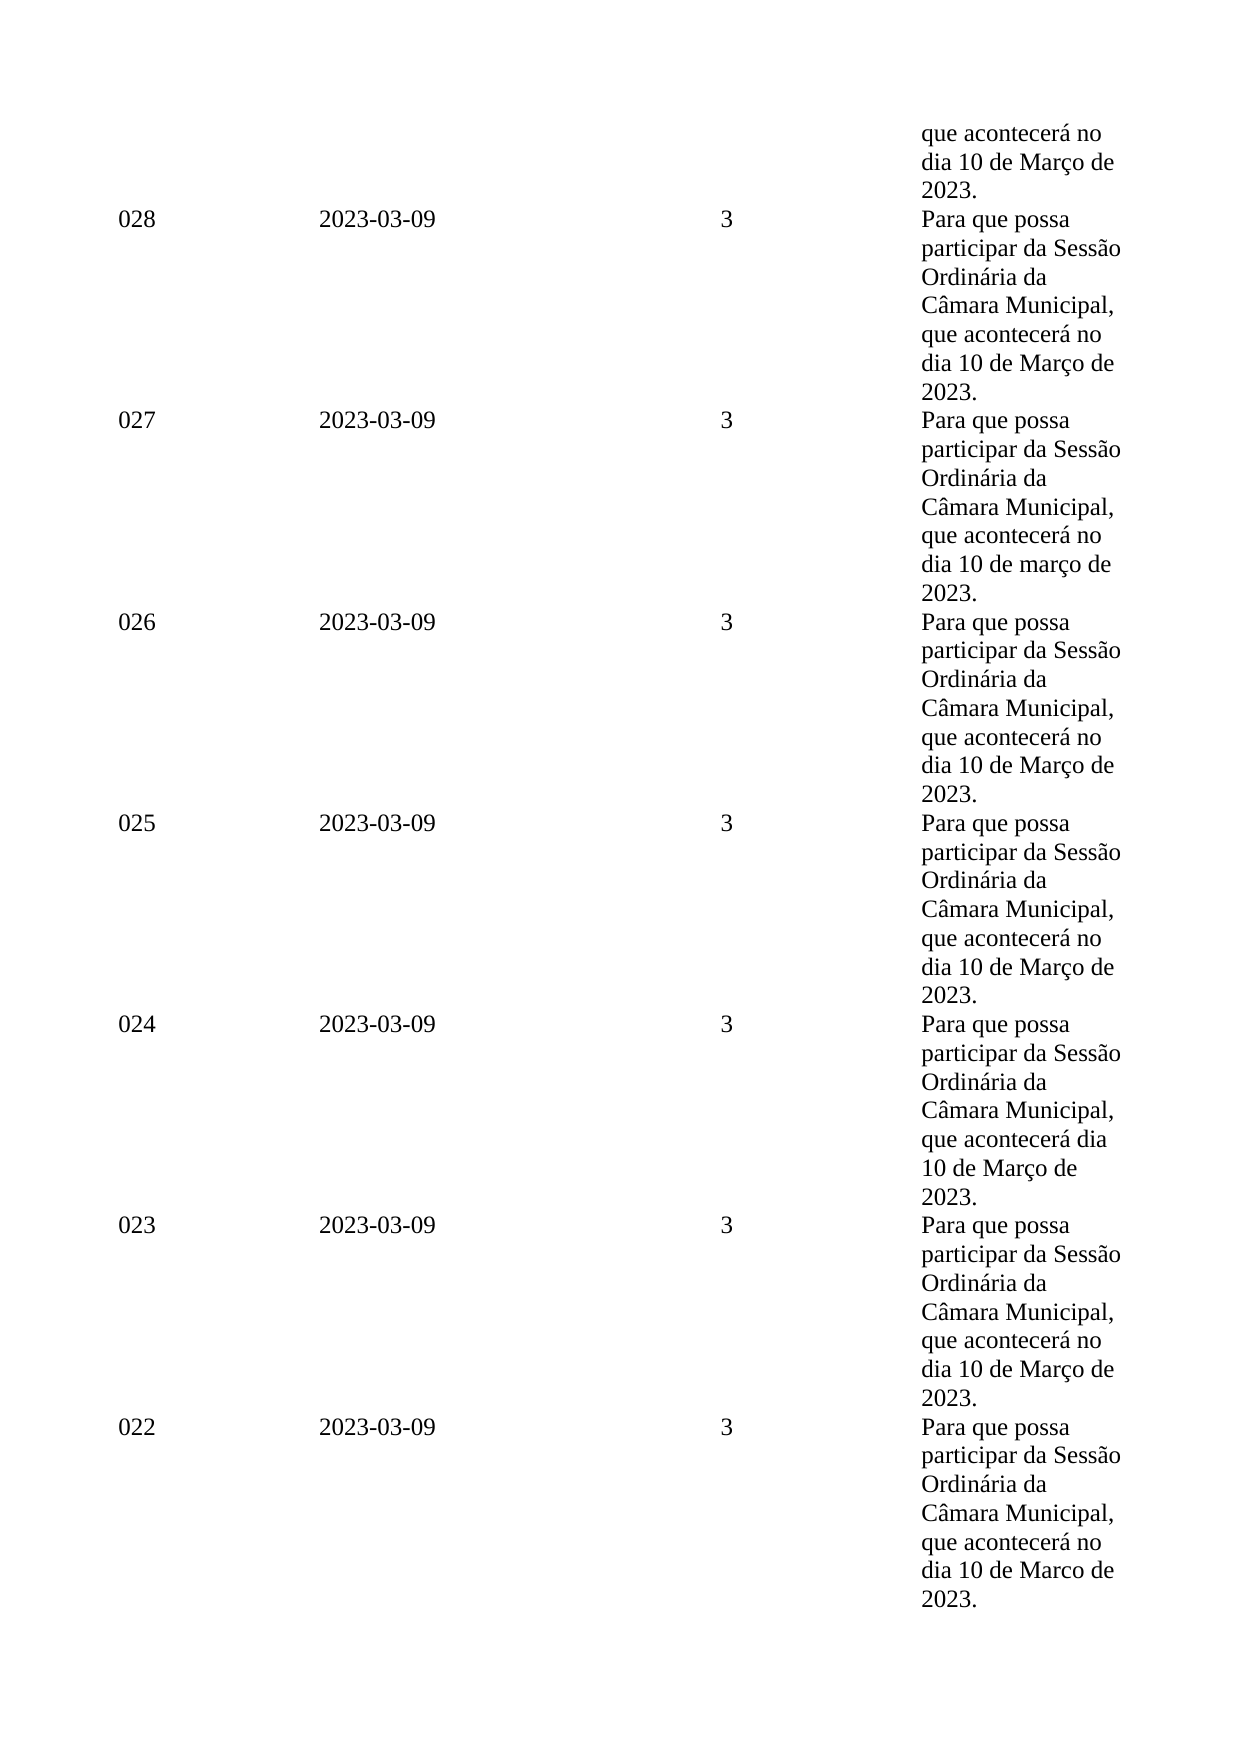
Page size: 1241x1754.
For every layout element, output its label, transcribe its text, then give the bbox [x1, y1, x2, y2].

table_cell Para que possa participar da Sessão Ordinária da Câmara Municipal, que acontecerá no dia 10 de Março de 2023. [921, 607, 1122, 808]
table_cell 2023-03-09 [319, 607, 519, 808]
table_cell [720, 118, 921, 204]
table_cell 028 [118, 204, 319, 406]
table_cell 2023-03-09 [319, 1412, 519, 1613]
table_cell 2023-03-09 [319, 1009, 519, 1211]
table_cell Para que possa participar da Sessão Ordinária da Câmara Municipal, que acontecerá dia 10 de Março de 2023. [921, 1009, 1122, 1211]
table_cell 2023-03-09 [319, 204, 519, 406]
table_cell 3 [720, 406, 921, 607]
table_cell [520, 1412, 720, 1613]
table_cell 2023-03-09 [319, 808, 519, 1009]
table_cell Para que possa participar da Sessão Ordinária da Câmara Municipal, que acontecerá no dia 10 de Março de 2023. [921, 204, 1122, 406]
table_cell 2023-03-09 [319, 1211, 519, 1412]
table_cell Para que possa participar da Sessão Ordinária da Câmara Municipal, que acontecerá no dia 10 de março de 2023. [921, 406, 1122, 607]
table_cell 3 [720, 808, 921, 1009]
table_cell [319, 118, 519, 204]
table_cell 3 [720, 607, 921, 808]
table_cell Para que possa participar da Sessão Ordinária da Câmara Municipal, que acontecerá no dia 10 de Março de 2023. [921, 808, 1122, 1009]
table_cell Para que possa participar da Sessão Ordinária da Câmara Municipal, que acontecerá no dia 10 de Março de 2023. [921, 1211, 1122, 1412]
table_cell que acontecerá no dia 10 de Março de 2023. [921, 118, 1122, 204]
table_cell [520, 808, 720, 1009]
table_cell [118, 118, 319, 204]
table_cell 3 [720, 1211, 921, 1412]
table_cell 3 [720, 204, 921, 406]
table_cell 025 [118, 808, 319, 1009]
table_cell 027 [118, 406, 319, 607]
table_cell 2023-03-09 [319, 406, 519, 607]
table_cell [520, 607, 720, 808]
table_cell 026 [118, 607, 319, 808]
table_cell [520, 406, 720, 607]
table_cell [520, 1211, 720, 1412]
table_cell [520, 1009, 720, 1211]
table_cell [520, 118, 720, 204]
table_cell 023 [118, 1211, 319, 1412]
table_cell [520, 204, 720, 406]
table_cell 022 [118, 1412, 319, 1613]
table_cell 3 [720, 1412, 921, 1613]
table_cell Para que possa participar da Sessão Ordinária da Câmara Municipal, que acontecerá no dia 10 de Marco de 2023. [921, 1412, 1122, 1613]
table_cell 3 [720, 1009, 921, 1211]
table_cell 024 [118, 1009, 319, 1211]
